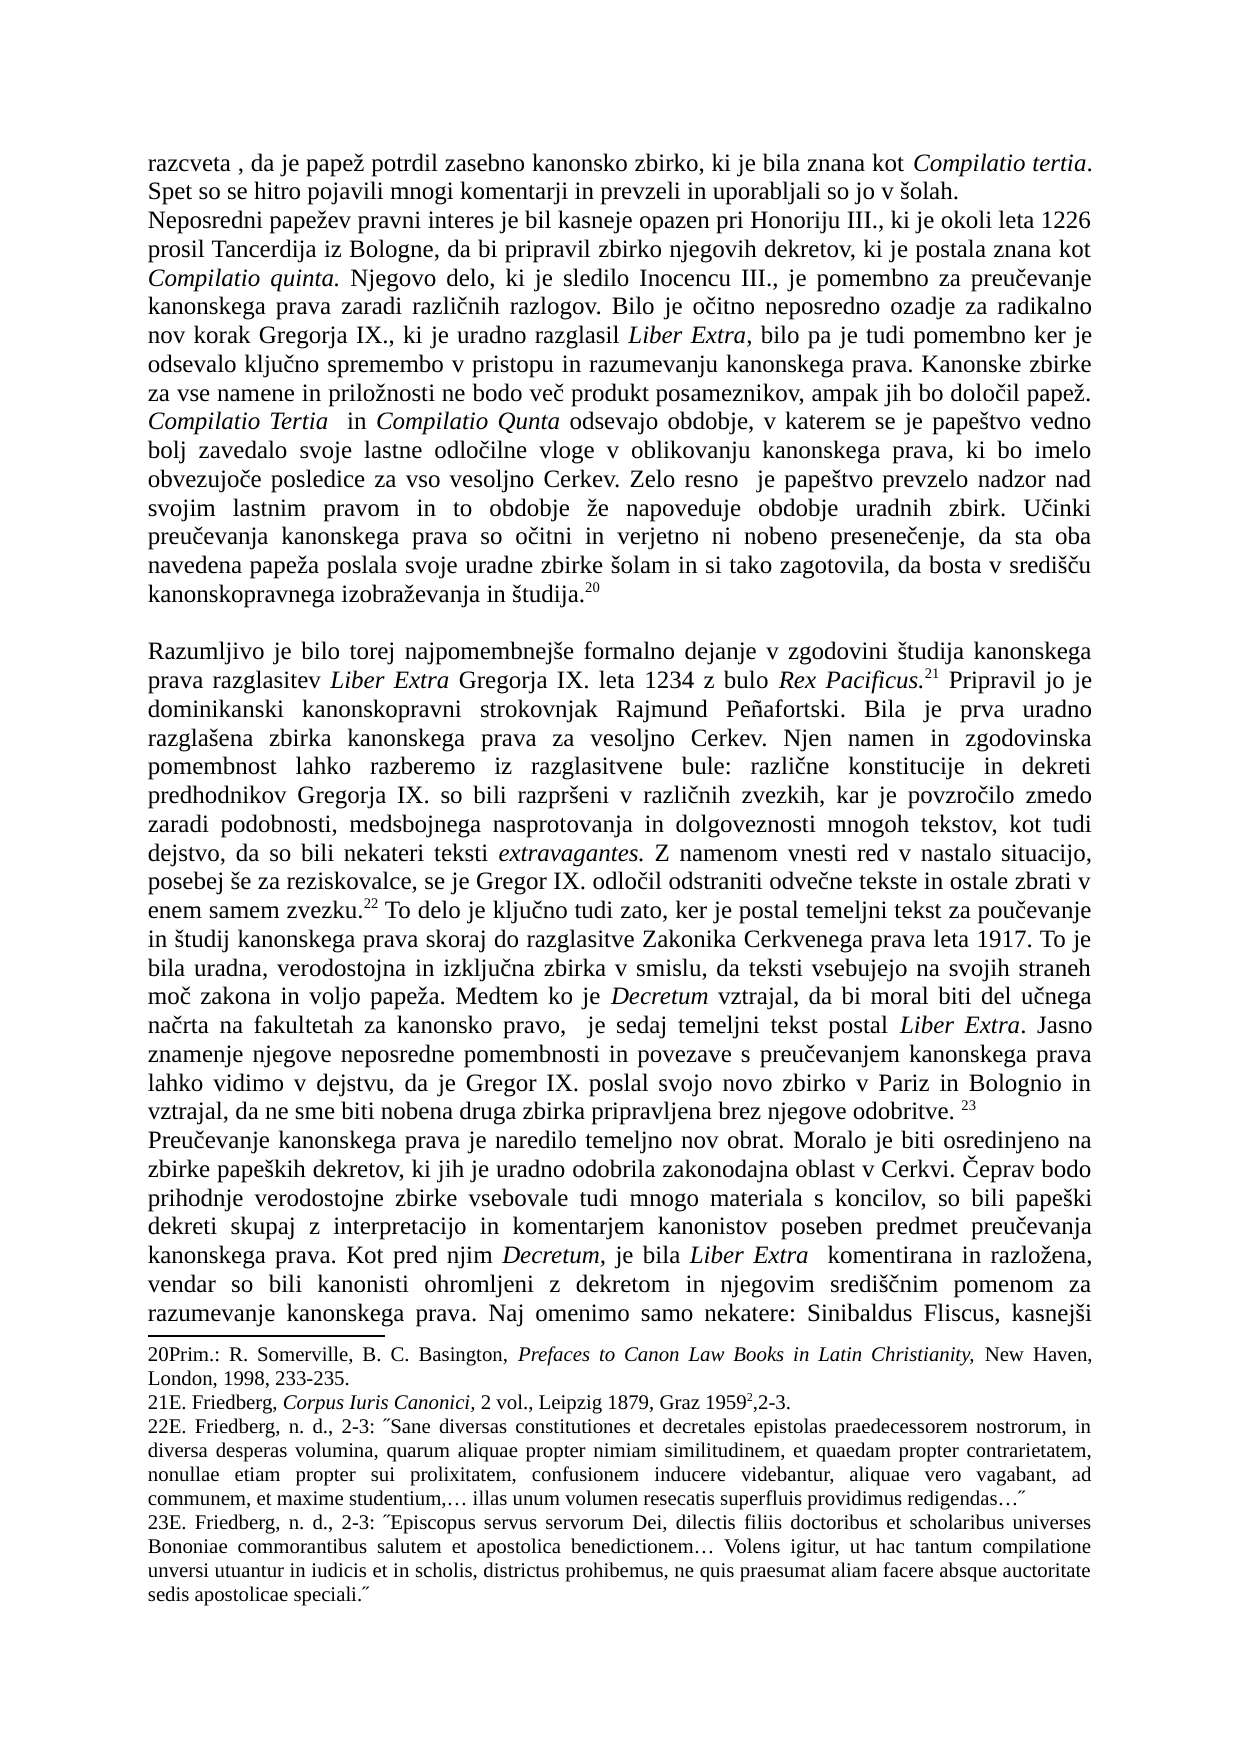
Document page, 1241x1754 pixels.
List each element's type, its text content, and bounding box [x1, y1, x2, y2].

text Neposredni papežev pravni interes je bil kasneje opazen pri Honoriju III., ki je okoli leta 1226 prosil Tancerdija iz Bologne, da bi pripravil zbirko njegovih dekretov, ki je postala znana kot Compilatio quinta. Njegovo delo, ki je sledilo Inocencu III., je pomembno za preučevanje kanonskega prava zaradi različnih razlogov. Bilo je očitno neposredno ozadje za radikalno nov korak Gregorja IX., ki je uradno razglasil Liber Extra, bilo pa je tudi pomembno ker je odsevalo ključno spremembo v pristopu in razumevanju kanonskega prava. Kanonske zbirke za vse namene in priložnosti ne bodo več produkt posameznikov, ampak jih bo določil papež. Compilatio Tertia in Compilatio Qunta odsevajo obdobje, v katerem se je papeštvo vedno bolj zavedalo svoje lastne odločilne vloge v oblikovanju kanonskega prava, ki bo imelo obvezujoče posledice za vso vesoljno Cerkev. Zelo resno je papeštvo prevzelo nadzor nad svojim lastnim pravom in to obdobje že napoveduje obdobje uradnih zbirk. Učinki preučevanja kanonskega prava so očitni in verjetno ni nobeno presenečenje, da sta oba navedena papeža poslala svoje uradne zbirke šolam in si tako zagotovila, da bosta v središču kanonskopravnega izobraževanja in študija. [148, 205, 1093, 608]
text Preučevanje kanonskega prava je naredilo temeljno nov obrat. Moralo je biti osredinjeno na zbirke papeških dekretov, ki jih je uradno odobrila zakonodajna oblast v Cerkvi. Čeprav bodo prihodnje verodostojne zbirke vsebovale tudi mnogo materiala s koncilov, so bili papeški dekreti skupaj z interpretacijo in komentarjem kanonistov poseben predmet preučevanja kanonskega prava. Kot pred njim Decretum, je bila Liber Extra komentirana in razložena, vendar so bili kanonisti ohromljeni z dekretom in njegovim središčnim pomenom za razumevanje kanonskega prava. Naj omenimo samo nekatere: Sinibaldus Fliscus, kasnejši [148, 1125, 1093, 1326]
text razcveta , da je papež potrdil zasebno kanonsko zbirko, ki je bila znana kot Compilatio tertia. Spet so se hitro pojavili mnogi komentarji in prevzeli in uporabljali so jo v šolah. [148, 148, 1093, 205]
text Razumljivo je bilo torej najpomembnejše formalno dejanje v zgodovini študija kanonskega prava razglasitev Liber Extra Gregorja IX. leta 1234 z bulo Rex Pacificus. Pripravil jo je dominikanski kanonskopravni strokovnjak Rajmund Peñafortski. Bila je prva uradno razglašena zbirka kanonskega prava za vesoljno Cerkev. Njen namen in zgodovinska pomembnost lahko razberemo iz razglasitvene bule: različne konstitucije in dekreti predhodnikov Gregorja IX. so bili razpršeni v različnih zvezkih, kar je povzročilo zmedo zaradi podobnosti, medsbojnega nasprotovanja in dolgoveznosti mnogoh tekstov, kot tudi dejstvo, da so bili nekateri teksti extravagantes. Z namenom vnesti red v nastalo situacijo, posebej še za reziskovalce, se je Gregor IX. odločil odstraniti odvečne tekste in ostale zbrati v enem samem zvezku. To delo je ključno tudi zato, ker je postal temeljni tekst za poučevanje in študij kanonskega prava skoraj do razglasitve Zakonika Cerkvenega prava leta 1917. To je bila uradna, verodostojna in izključna zbirka v smislu, da teksti vsebujejo na svojih straneh moč zakona in voljo papeža. Medtem ko je Decretum vztrajal, da bi moral biti del učnega načrta na fakultetah za kanonsko pravo, je sedaj temeljni tekst postal Liber Extra. Jasno znamenje njegove neposredne pomembnosti in povezave s preučevanjem kanonskega prava lahko vidimo v dejstvu, da je Gregor IX. poslal svojo novo zbirko v Pariz in Bolognio in vztrajal, da ne sme biti nobena druga zbirka pripravljena brez njegove odobritve. [148, 636, 1093, 1125]
text E. Friedberg, Corpus Iuris Canonici, 2 vol., Leipzig 1879, Graz 19592,2-3. [148, 1390, 1093, 1414]
text E. Friedberg, n. d., 2-3: ˝Sane diversas constitutiones et decretales epistolas praedecessorem nostrorum, in diversa desperas volumina, quarum aliquae propter nimiam similitudinem, et quaedam propter contrarietatem, nonullae etiam propter sui prolixitatem, confusionem inducere videbantur, aliquae vero vagabant, ad communem, et maxime studentium,… illas unum volumen resecatis superfluis providimus redigendas…˝ [148, 1414, 1093, 1510]
text E. Friedberg, n. d., 2-3: ˝Episcopus servus servorum Dei, dilectis filiis doctoribus et scholaribus universes Bononiae commorantibus salutem et apostolica benedictionem… Volens igitur, ut hac tantum compilatione unversi utuantur in iudicis et in scholis, districtus prohibemus, ne quis praesumat aliam facere absque auctoritate sedis apostolicae speciali.˝ [148, 1510, 1093, 1606]
text Prim.: R. Somerville, B. C. Basington, Prefaces to Canon Law Books in Latin Christianity, New Haven, London, 1998, 233-235. [148, 1342, 1093, 1390]
